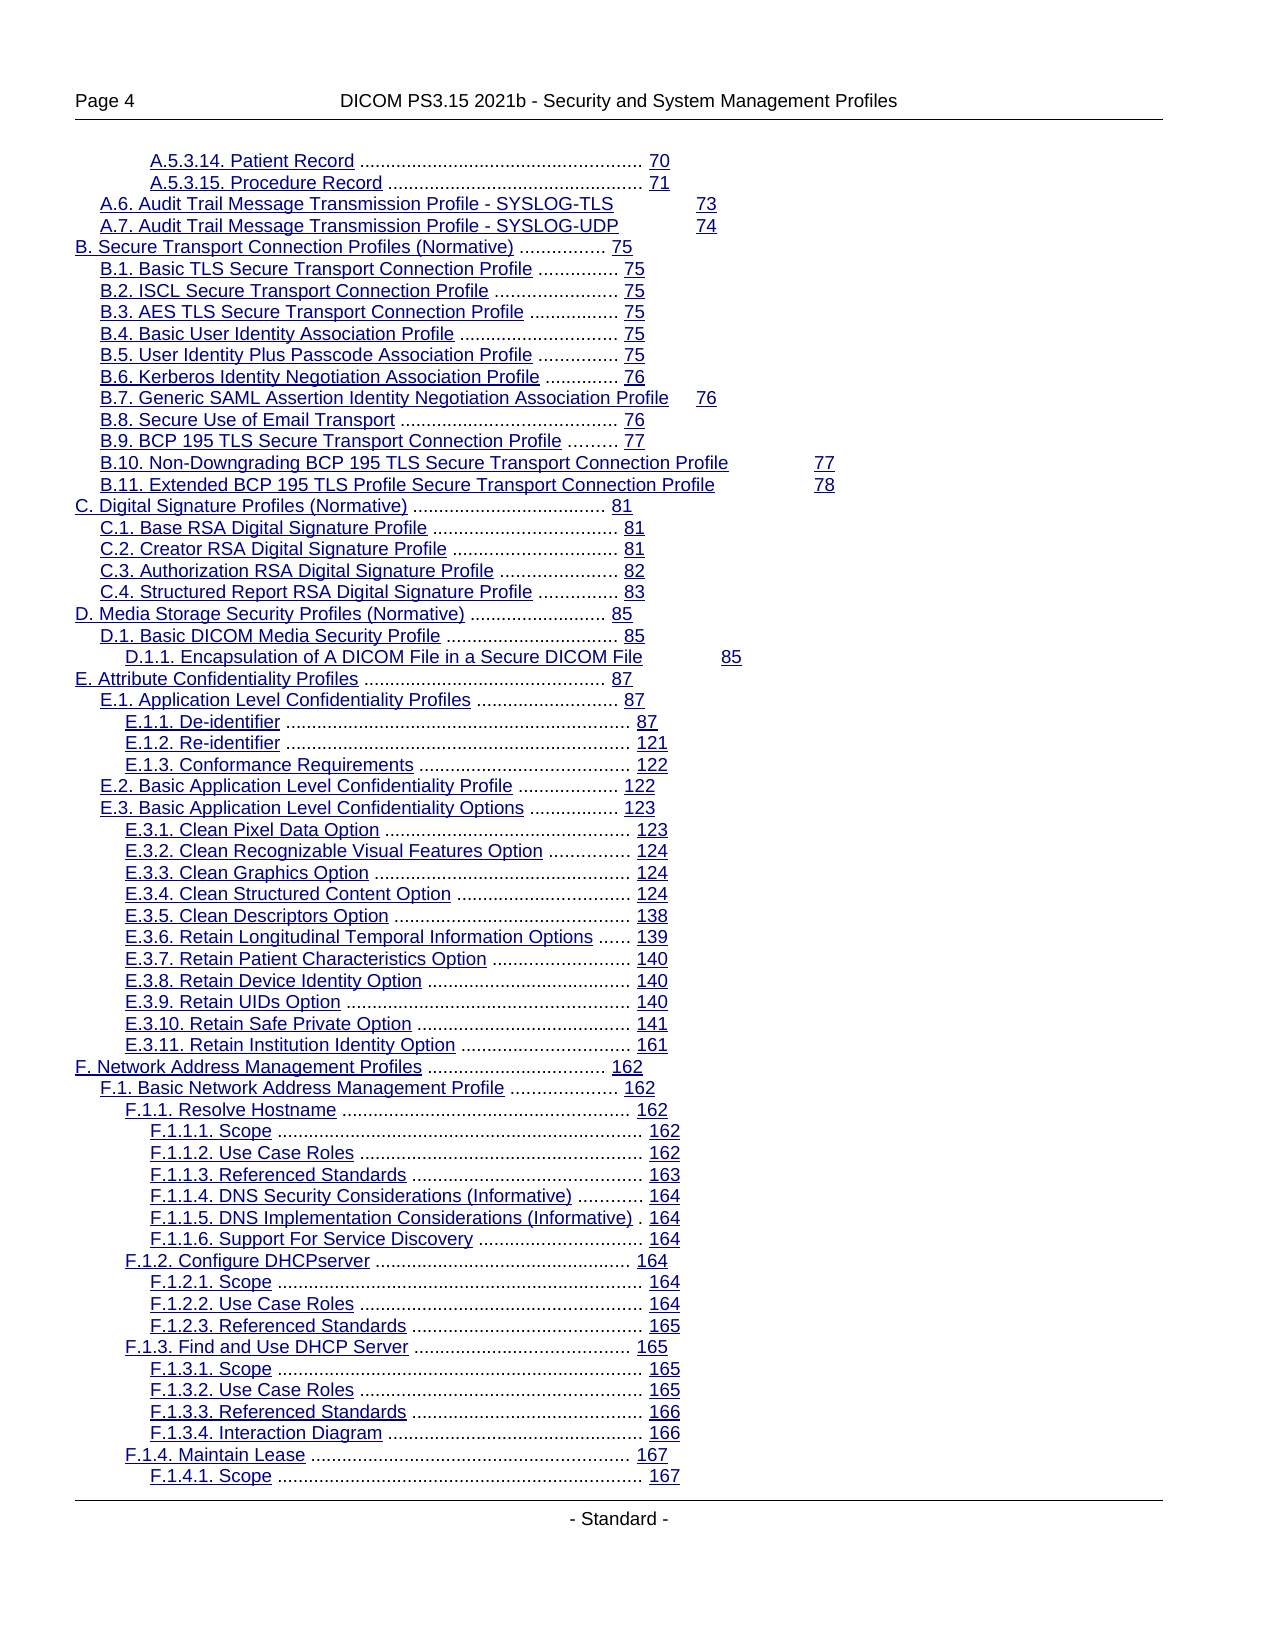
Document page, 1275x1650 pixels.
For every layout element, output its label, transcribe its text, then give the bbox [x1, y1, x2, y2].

text B.2. ISCL Secure Transport Connection Profile 0 [100, 279, 1137, 301]
text F.1.1.3. Referenced Standards 0 [150, 1163, 1137, 1185]
text E.3.1. Clean Pixel Data Option 0 [125, 818, 1137, 840]
text F.1.2.1. Scope 0 [150, 1271, 1137, 1293]
text B.11. Extended BCP 195 TLS Profile Secure Transport Connection Profile 0 [100, 473, 1137, 495]
text F.1.1.1. Scope 0 [150, 1120, 1137, 1142]
text C.4. Structured Report RSA Digital Signature Profile 0 [100, 581, 1137, 603]
text F.1.1.2. Use Case Roles 0 [150, 1142, 1137, 1163]
text F.1.2.2. Use Case Roles 0 [150, 1293, 1137, 1314]
text F.1.1.4. DNS Security Considerations (Informative) 0 [150, 1185, 1137, 1207]
text F.1.4.1. Scope 0 [150, 1465, 1137, 1487]
text F.1.3.2. Use Case Roles 0 [150, 1379, 1137, 1401]
text E.1.1. De-identifier 0 [125, 711, 1137, 732]
text E.3.6. Retain Longitudinal Temporal Information Options 0 [125, 926, 1137, 948]
text B.7. Generic SAML Assertion Identity Negotiation Association Profile 0 [100, 387, 1137, 409]
text F.1. Basic Network Address Management Profile 0 [100, 1077, 1137, 1099]
text B.8. Secure Use of Email Transport 0 [100, 409, 1137, 430]
text C.3. Authorization RSA Digital Signature Profile 0 [100, 560, 1137, 581]
text A.7. Audit Trail Message Transmission Profile - SYSLOG-UDP 0 [100, 215, 1137, 236]
text E.1.3. Conformance Requirements 0 [125, 754, 1137, 775]
text B.6. Kerberos Identity Negotiation Association Profile 0 [100, 366, 1137, 387]
text B.9. BCP 195 TLS Secure Transport Connection Profile 0 [100, 430, 1137, 452]
text F.1.1.6. Support For Service Discovery 0 [150, 1228, 1137, 1250]
text A.5.3.15. Procedure Record 0 [150, 172, 1137, 193]
text F.1.2. Configure DHCPserver 0 [125, 1250, 1137, 1271]
text B.3. AES TLS Secure Transport Connection Profile 0 [100, 301, 1137, 322]
text E.3.2. Clean Recognizable Visual Features Option 0 [125, 840, 1137, 862]
text E.3.10. Retain Safe Private Option 0 [125, 1012, 1137, 1034]
text D.1.1. Encapsulation of A DICOM File in a Secure DICOM File 0 [125, 646, 1137, 667]
text E.3.11. Retain Institution Identity Option 0 [125, 1034, 1137, 1056]
text E.3.4. Clean Structured Content Option 0 [125, 883, 1137, 905]
text F.1.4. Maintain Lease 0 [125, 1444, 1137, 1465]
text B.5. User Identity Plus Passcode Association Profile 0 [100, 344, 1137, 366]
text C. Digital Signature Profiles (Normative) 0 [75, 495, 1137, 517]
text E.1.2. Re-identifier 0 [125, 732, 1137, 754]
text C.2. Creator RSA Digital Signature Profile 0 [100, 538, 1137, 560]
text B. Secure Transport Connection Profiles (Normative) 0 [75, 236, 1137, 258]
text A.6. Audit Trail Message Transmission Profile - SYSLOG-TLS 0 [100, 193, 1137, 215]
text F.1.3. Find and Use DHCP Server 0 [125, 1336, 1137, 1357]
text F.1.1.5. DNS Implementation Considerations (Informative) 0 [150, 1207, 1137, 1228]
text B.1. Basic TLS Secure Transport Connection Profile 0 [100, 258, 1137, 279]
text B.4. Basic User Identity Association Profile 0 [100, 322, 1137, 344]
text E.3.5. Clean Descriptors Option 0 [125, 905, 1137, 926]
text F.1.3.3. Referenced Standards 0 [150, 1401, 1137, 1422]
text B.10. Non-Downgrading BCP 195 TLS Secure Transport Connection Profile 0 [100, 452, 1137, 473]
text D.1. Basic DICOM Media Security Profile 0 [100, 624, 1137, 646]
text E.3.7. Retain Patient Characteristics Option 0 [125, 948, 1137, 969]
text F.1.2.3. Referenced Standards 0 [150, 1314, 1137, 1336]
text C.1. Base RSA Digital Signature Profile 0 [100, 517, 1137, 538]
text F.1.1. Resolve Hostname 0 [125, 1099, 1137, 1120]
text F.1.3.1. Scope 0 [150, 1357, 1137, 1379]
text E.1. Application Level Confidentiality Profiles 0 [100, 689, 1137, 711]
text D. Media Storage Security Profiles (Normative) 0 [75, 603, 1137, 624]
text E. Attribute Confidentiality Profiles 0 [75, 667, 1137, 689]
text E.2. Basic Application Level Confidentiality Profile 0 [100, 775, 1137, 797]
text F. Network Address Management Profiles 0 [75, 1056, 1137, 1077]
text E.3.8. Retain Device Identity Option 0 [125, 969, 1137, 991]
text E.3.3. Clean Graphics Option 0 [125, 862, 1137, 883]
text A.5.3.14. Patient Record 0 [150, 150, 1137, 172]
text F.1.3.4. Interaction Diagram 0 [150, 1422, 1137, 1444]
text E.3. Basic Application Level Confidentiality Options 0 [100, 797, 1137, 818]
text E.3.9. Retain UIDs Option 0 [125, 991, 1137, 1012]
